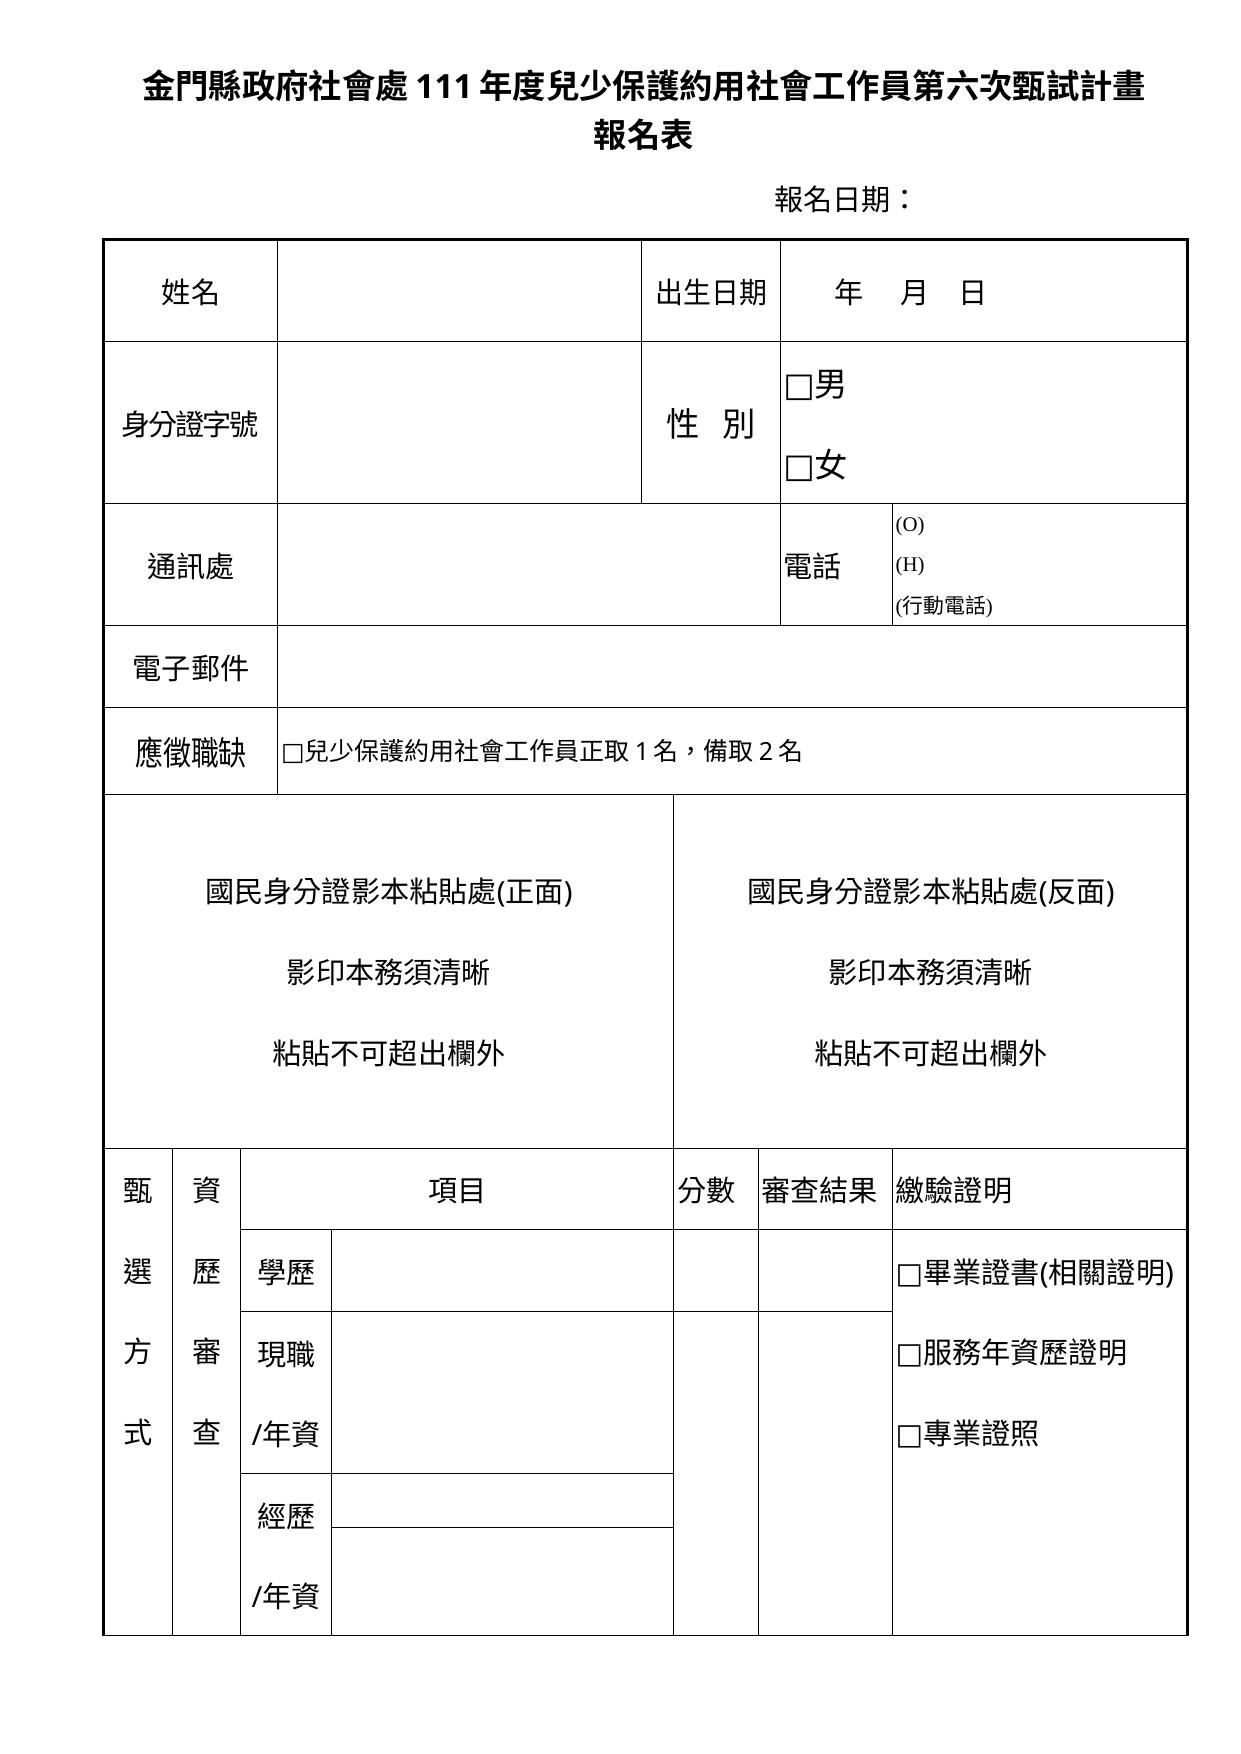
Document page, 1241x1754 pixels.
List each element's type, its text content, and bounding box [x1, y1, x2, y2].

table_cell 分數 [674, 1149, 758, 1229]
table_cell [332, 1312, 673, 1473]
table_cell 電子郵件 [105, 626, 277, 707]
table_cell [278, 504, 780, 625]
table_cell □兒少保護約用社會工作員正取1名，備取2名 [278, 708, 1186, 794]
table_cell [759, 1230, 892, 1311]
table_header 出生日期 [642, 241, 780, 341]
table_cell 現職 /年資 [241, 1312, 331, 1473]
table_cell 繳驗證明 [893, 1149, 1186, 1229]
table_cell [332, 1474, 673, 1527]
table_cell 甄選方式 [105, 1149, 172, 1635]
table_header 年 月 日 [781, 241, 1186, 341]
table_header [278, 241, 641, 341]
table_cell 經歷 /年資 [241, 1474, 331, 1635]
table_cell 資歷審查 [173, 1149, 240, 1635]
table_cell (O) (H) (行動電話) [893, 504, 1186, 625]
table_cell [759, 1312, 892, 1635]
table_cell [674, 1312, 758, 1635]
table_header 姓名 [105, 241, 277, 341]
table_cell [278, 626, 1186, 707]
table_cell 性別 [642, 342, 780, 503]
table_cell [674, 1230, 758, 1311]
text 報名表 [106, 109, 1181, 157]
table_cell 身分證字號 [105, 342, 277, 503]
text 金門縣政府社會處111年度兒少保護約用社會工作員第六次甄試計畫 [106, 60, 1181, 109]
table_cell [332, 1230, 673, 1311]
text 報名日期： [106, 157, 1064, 238]
table_cell 國民身分證影本粘貼處(反面) 影印本務須清晰 粘貼不可超出欄外 [674, 795, 1186, 1147]
table_cell 電話 [781, 504, 892, 625]
table_cell 應徵職缺 [105, 708, 277, 794]
table_cell 項目 [241, 1149, 673, 1229]
table_cell [278, 342, 641, 503]
table_cell 學歷 [241, 1230, 331, 1311]
table_cell 國民身分證影本粘貼處(正面) 影印本務須清晰 粘貼不可超出欄外 [105, 795, 673, 1147]
table_cell [332, 1528, 673, 1635]
table_cell □畢業證書(相關證明) □服務年資歷證明 □專業證照 [893, 1230, 1186, 1635]
table_cell 審查結果 [759, 1149, 892, 1229]
table_cell □男 □女 [781, 342, 1186, 503]
table_cell 通訊處 [105, 504, 277, 625]
